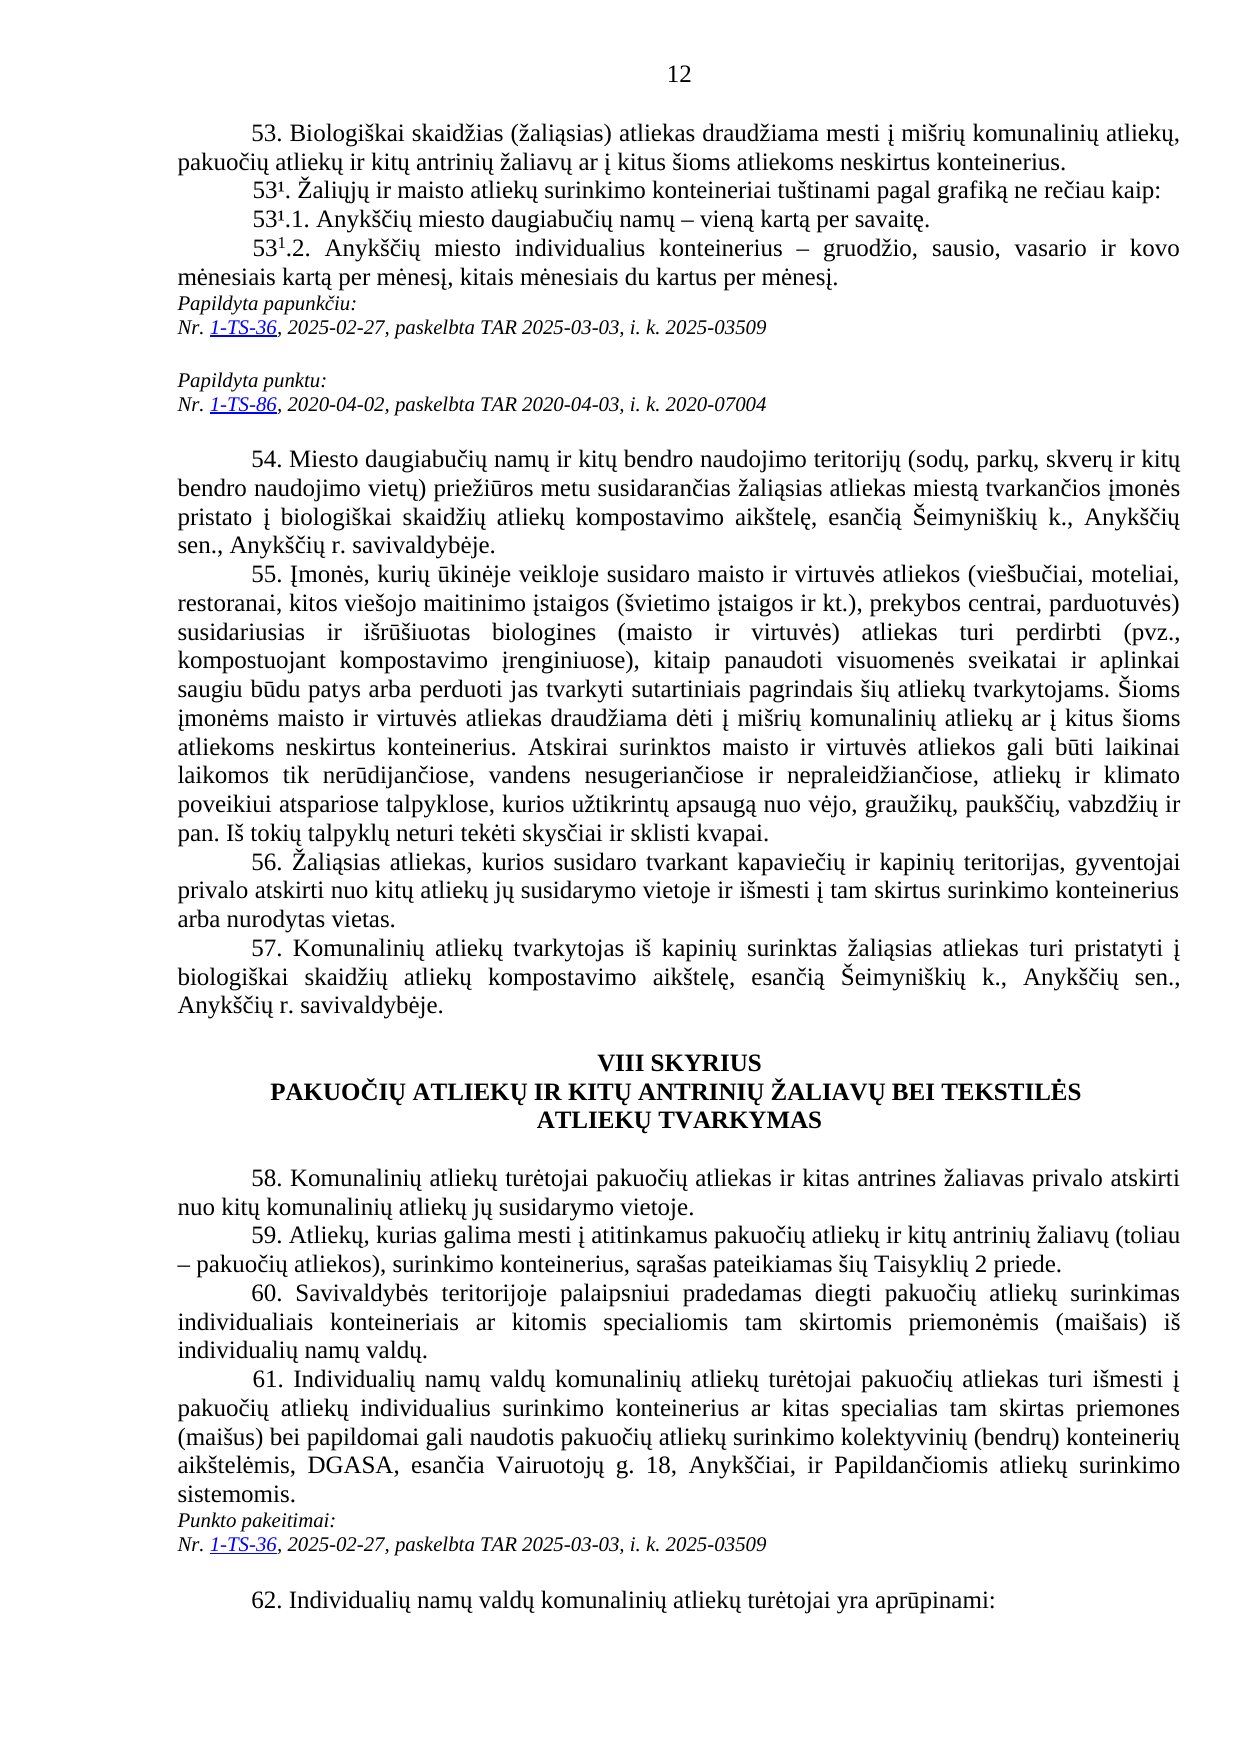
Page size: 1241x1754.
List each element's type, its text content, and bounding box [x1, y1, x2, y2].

text Nr. 1-TS-86, 2020-04-02, paskelbta TAR 2020-04-03, i. k. 2020-07004 [177, 392, 1181, 416]
text Papildyta punktu: [177, 367, 1181, 392]
text 56. Žaliąsias atliekas, kurios susidaro tvarkant kapaviečių ir kapinių teritorijas, gyventojai privalo atskirti nuo kitų atliekų jų susidarymo vietoje ir išmesti į tam skirtus surinkimo konteinerius arba nurodytas vietas. [177, 847, 1181, 933]
text 62. Individualių namų valdų komunalinių atliekų turėtojai yra aprūpinami: [177, 1585, 1181, 1614]
text PAKUOČIŲ ATLIEKŲ IR KITŲ ANTRINIŲ ŽALIAVŲ BEI TEKSTILĖS [177, 1077, 1181, 1106]
text VIII SKYRIUS [177, 1048, 1181, 1077]
text Papildyta papunkčiu: [177, 291, 1181, 315]
text Nr. 1-TS-36, 2025-02-27, paskelbta TAR 2025-03-03, i. k. 2025-03509 [177, 315, 1181, 339]
text 61. Individualių namų valdų komunalinių atliekų turėtojai pakuočių atliekas turi išmesti į pakuočių atliekų individualius surinkimo konteinerius ar kitas specialias tam skirtas priemones (maišus) bei papildomai gali naudotis pakuočių atliekų surinkimo kolektyvinių (bendrų) konteinerių aikštelėmis, DGASA, esančia Vairuotojų g. 18, Anykščiai, ir Papildančiomis atliekų surinkimo sistemomis. [177, 1364, 1181, 1508]
text 58. Komunalinių atliekų turėtojai pakuočių atliekas ir kitas antrines žaliavas privalo atskirti nuo kitų komunalinių atliekų jų susidarymo vietoje. [177, 1163, 1181, 1221]
text 53. Biologiškai skaidžias (žaliąsias) atliekas draudžiama mesti į mišrių komunalinių atliekų, pakuočių atliekų ir kitų antrinių žaliavų ar į kitus šioms atliekoms neskirtus konteinerius. [177, 118, 1181, 176]
text Punkto pakeitimai: [177, 1508, 1181, 1532]
text 57. Komunalinių atliekų tvarkytojas iš kapinių surinktas žaliąsias atliekas turi pristatyti į biologiškai skaidžių atliekų kompostavimo aikštelę, esančią Šeimyniškių k., Anykščių sen., Anykščių r. savivaldybėje. [177, 933, 1181, 1019]
text 60. Savivaldybės teritorijoje palaipsniui pradedamas diegti pakuočių atliekų surinkimas individualiais konteineriais ar kitomis specialiomis tam skirtomis priemonėmis (maišais) iš individualių namų valdų. [177, 1278, 1181, 1364]
text 53¹.1. Anykščių miesto daugiabučių namų – vieną kartą per savaitę. [177, 204, 1181, 233]
text 531.2. Anykščių miesto individualius konteinerius – gruodžio, sausio, vasario ir kovo mėnesiais kartą per mėnesį, kitais mėnesiais du kartus per mėnesį. [177, 233, 1181, 291]
text 55. Įmonės, kurių ūkinėje veikloje susidaro maisto ir virtuvės atliekos (viešbučiai, moteliai, restoranai, kitos viešojo maitinimo įstaigos (švietimo įstaigos ir kt.), prekybos centrai, parduotuvės) susidariusias ir išrūšiuotas biologines (maisto ir virtuvės) atliekas turi perdirbti (pvz., kompostuojant kompostavimo įrenginiuose), kitaip panaudoti visuomenės sveikatai ir aplinkai saugiu būdu patys arba perduoti jas tvarkyti sutartiniais pagrindais šių atliekų tvarkytojams. Šioms įmonėms maisto ir virtuvės atliekas draudžiama dėti į mišrių komunalinių atliekų ar į kitus šioms atliekoms neskirtus konteinerius. Atskirai surinktos maisto ir virtuvės atliekos gali būti laikinai laikomos tik nerūdijančiose, vandens nesugeriančiose ir nepraleidžiančiose, atliekų ir klimato poveikiui atspariose talpyklose, kurios užtikrintų apsaugą nuo vėjo, graužikų, paukščių, vabzdžių ir pan. Iš tokių talpyklų neturi tekėti skysčiai ir sklisti kvapai. [177, 559, 1181, 847]
text 59. Atliekų, kurias galima mesti į atitinkamus pakuočių atliekų ir kitų antrinių žaliavų (toliau – pakuočių atliekos), surinkimo konteinerius, sąrašas pateikiamas šių Taisyklių 2 priede. [177, 1221, 1181, 1278]
text Nr. 1-TS-36, 2025-02-27, paskelbta TAR 2025-03-03, i. k. 2025-03509 [177, 1532, 1181, 1556]
text ATLIEKŲ TVARKYMAS [177, 1106, 1181, 1134]
text 54. Miesto daugiabučių namų ir kitų bendro naudojimo teritorijų (sodų, parkų, skverų ir kitų bendro naudojimo vietų) priežiūros metu susidarančias žaliąsias atliekas miestą tvarkančios įmonės pristato į biologiškai skaidžių atliekų kompostavimo aikštelę, esančią Šeimyniškių k., Anykščių sen., Anykščių r. savivaldybėje. [177, 444, 1181, 559]
text 53¹. Žaliųjų ir maisto atliekų surinkimo konteineriai tuštinami pagal grafiką ne rečiau kaip: [177, 176, 1181, 204]
